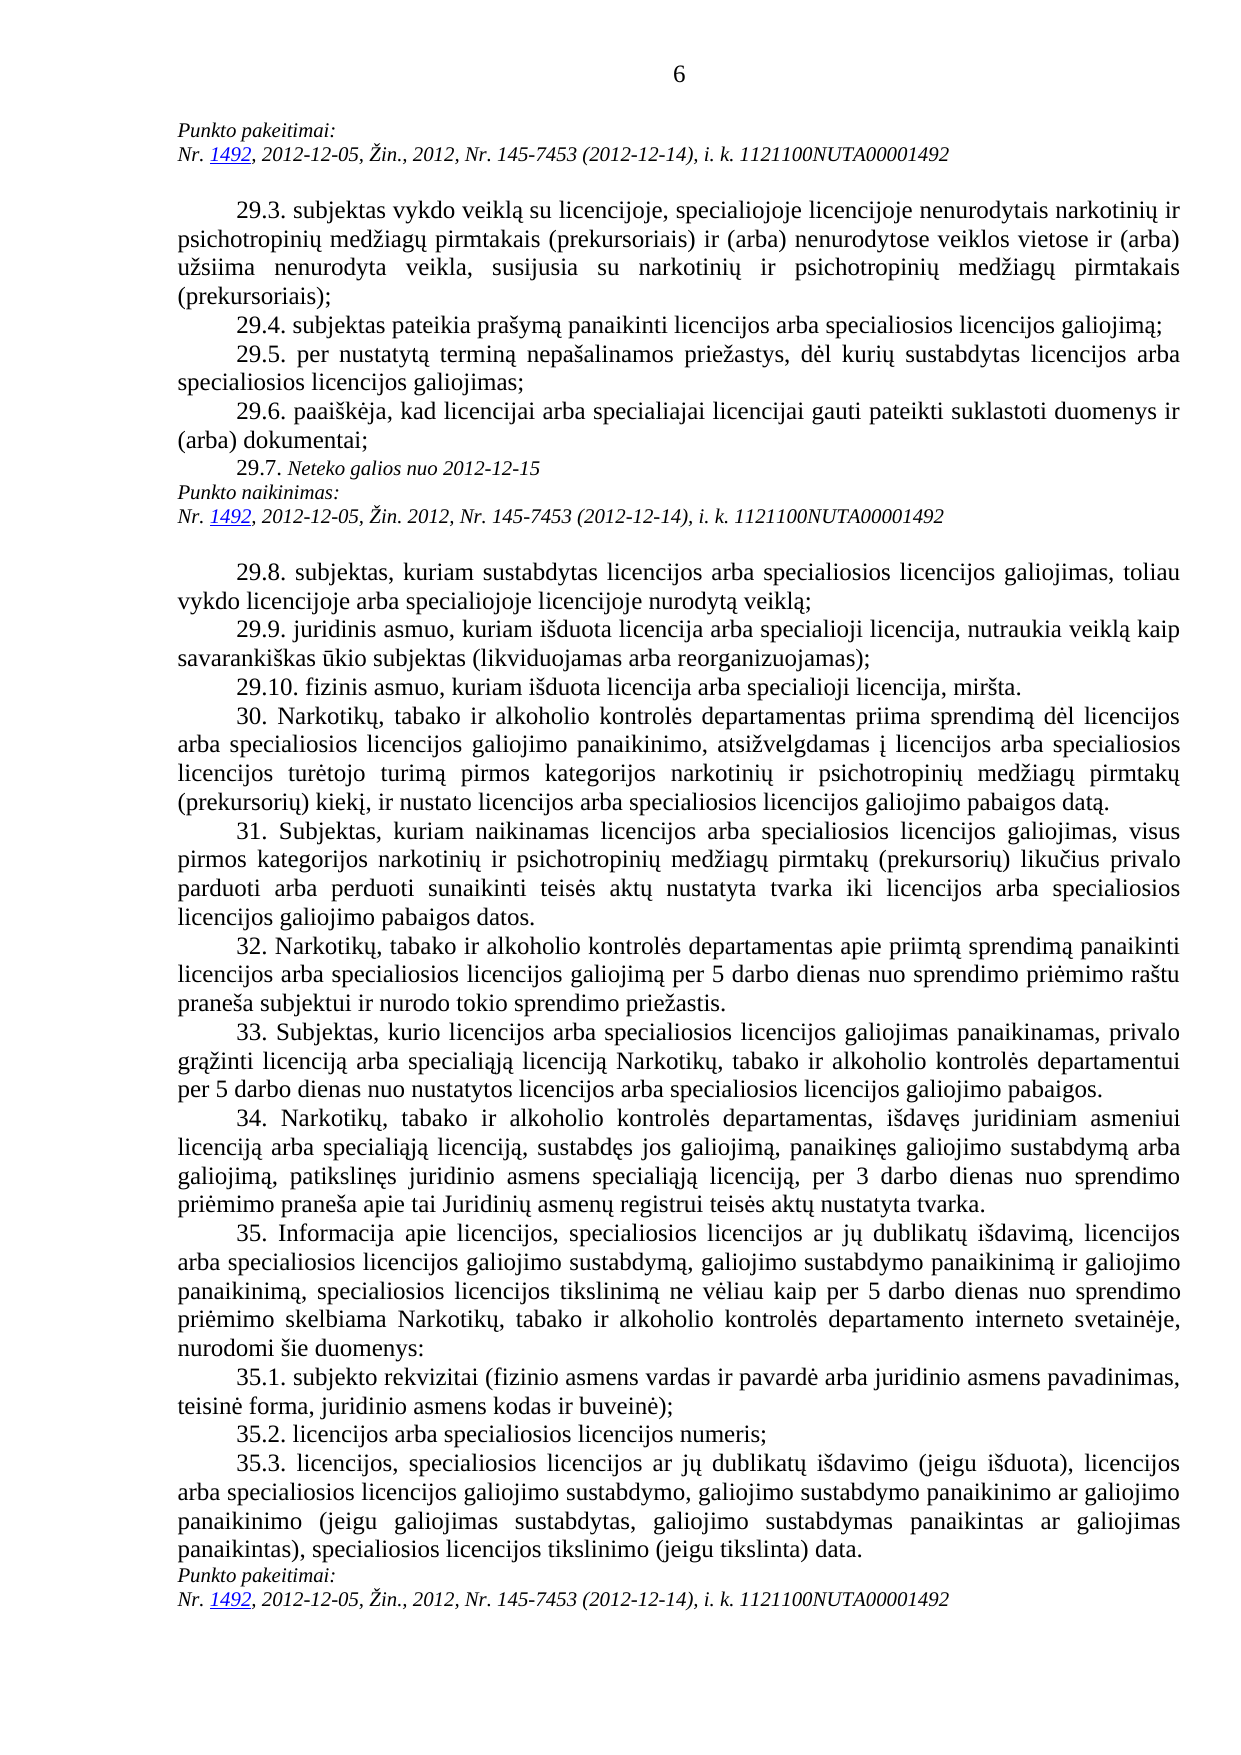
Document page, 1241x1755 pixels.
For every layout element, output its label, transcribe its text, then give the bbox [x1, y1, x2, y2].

text 29.9. juridinis asmuo, kuriam išduota licencija arba specialioji licencija, nutraukia veiklą kaip savarankiškas ūkio subjektas (likviduojamas arba reorganizuojamas); [177, 614, 1181, 672]
text Punkto pakeitimai: [177, 118, 1181, 142]
text 29.4. subjektas pateikia prašymą panaikinti licencijos arba specialiosios licencijos galiojimą; [177, 310, 1181, 339]
text Punkto naikinimas: [177, 480, 1181, 504]
text Nr. 1492, 2012-12-05, Žin., 2012, Nr. 145-7453 (2012-12-14), i. k. 1121100NUTA00001492 [177, 142, 1181, 166]
text Punkto pakeitimai: [177, 1563, 1181, 1587]
text 32. Narkotikų, tabako ir alkoholio kontrolės departamentas apie priimtą sprendimą panaikinti licencijos arba specialiosios licencijos galiojimą per 5 darbo dienas nuo sprendimo priėmimo raštu praneša subjektui ir nurodo tokio sprendimo priežastis. [177, 931, 1181, 1017]
text 35.1. subjekto rekvizitai (fizinio asmens vardas ir pavardė arba juridinio asmens pavadinimas, teisinė forma, juridinio asmens kodas ir buveinė); [177, 1362, 1181, 1419]
text 29.10. fizinis asmuo, kuriam išduota licencija arba specialioji licencija, miršta. [177, 672, 1181, 701]
text 35. Informacija apie licencijos, specialiosios licencijos ar jų dublikatų išdavimą, licencijos arba specialiosios licencijos galiojimo sustabdymą, galiojimo sustabdymo panaikinimą ir galiojimo panaikinimą, specialiosios licencijos tikslinimą ne vėliau kaip per 5 darbo dienas nuo sprendimo priėmimo skelbiama Narkotikų, tabako ir alkoholio kontrolės departamento interneto svetainėje, nurodomi šie duomenys: [177, 1218, 1181, 1362]
text 33. Subjektas, kurio licencijos arba specialiosios licencijos galiojimas panaikinamas, privalo grąžinti licenciją arba specialiąją licenciją Narkotikų, tabako ir alkoholio kontrolės departamentui per 5 darbo dienas nuo nustatytos licencijos arba specialiosios licencijos galiojimo pabaigos. [177, 1017, 1181, 1103]
text 29.3. subjektas vykdo veiklą su licencijoje, specialiojoje licencijoje nenurodytais narkotinių ir psichotropinių medžiagų pirmtakais (prekursoriais) ir (arba) nenurodytose veiklos vietose ir (arba) užsiima nenurodyta veikla, susijusia su narkotinių ir psichotropinių medžiagų pirmtakais (prekursoriais); [177, 195, 1181, 310]
text Nr. 1492, 2012-12-05, Žin. 2012, Nr. 145-7453 (2012-12-14), i. k. 1121100NUTA00001492 [177, 504, 1181, 528]
text 29.8. subjektas, kuriam sustabdytas licencijos arba specialiosios licencijos galiojimas, toliau vykdo licencijoje arba specialiojoje licencijoje nurodytą veiklą; [177, 557, 1181, 614]
text 30. Narkotikų, tabako ir alkoholio kontrolės departamentas priima sprendimą dėl licencijos arba specialiosios licencijos galiojimo panaikinimo, atsižvelgdamas į licencijos arba specialiosios licencijos turėtojo turimą pirmos kategorijos narkotinių ir psichotropinių medžiagų pirmtakų (prekursorių) kiekį, ir nustato licencijos arba specialiosios licencijos galiojimo pabaigos datą. [177, 701, 1181, 816]
text 35.2. licencijos arba specialiosios licencijos numeris; [177, 1419, 1181, 1448]
text Nr. 1492, 2012-12-05, Žin., 2012, Nr. 145-7453 (2012-12-14), i. k. 1121100NUTA00001492 [177, 1587, 1181, 1611]
text 31. Subjektas, kuriam naikinamas licencijos arba specialiosios licencijos galiojimas, visus pirmos kategorijos narkotinių ir psichotropinių medžiagų pirmtakų (prekursorių) likučius privalo parduoti arba perduoti sunaikinti teisės aktų nustatyta tvarka iki licencijos arba specialiosios licencijos galiojimo pabaigos datos. [177, 816, 1181, 931]
text 29.5. per nustatytą terminą nepašalinamos priežastys, dėl kurių sustabdytas licencijos arba specialiosios licencijos galiojimas; [177, 339, 1181, 396]
text 35.3. licencijos, specialiosios licencijos ar jų dublikatų išdavimo (jeigu išduota), licencijos arba specialiosios licencijos galiojimo sustabdymo, galiojimo sustabdymo panaikinimo ar galiojimo panaikinimo (jeigu galiojimas sustabdytas, galiojimo sustabdymas panaikintas ar galiojimas panaikintas), specialiosios licencijos tikslinimo (jeigu tikslinta) data. [177, 1448, 1181, 1563]
text 29.7. Neteko galios nuo 2012-12-15 [177, 454, 1181, 480]
text 34. Narkotikų, tabako ir alkoholio kontrolės departamentas, išdavęs juridiniam asmeniui licenciją arba specialiąją licenciją, sustabdęs jos galiojimą, panaikinęs galiojimo sustabdymą arba galiojimą, patikslinęs juridinio asmens specialiąją licenciją, per 3 darbo dienas nuo sprendimo priėmimo praneša apie tai Juridinių asmenų registrui teisės aktų nustatyta tvarka. [177, 1103, 1181, 1218]
text 29.6. paaiškėja, kad licencijai arba specialiajai licencijai gauti pateikti suklastoti duomenys ir (arba) dokumentai; [177, 396, 1181, 454]
